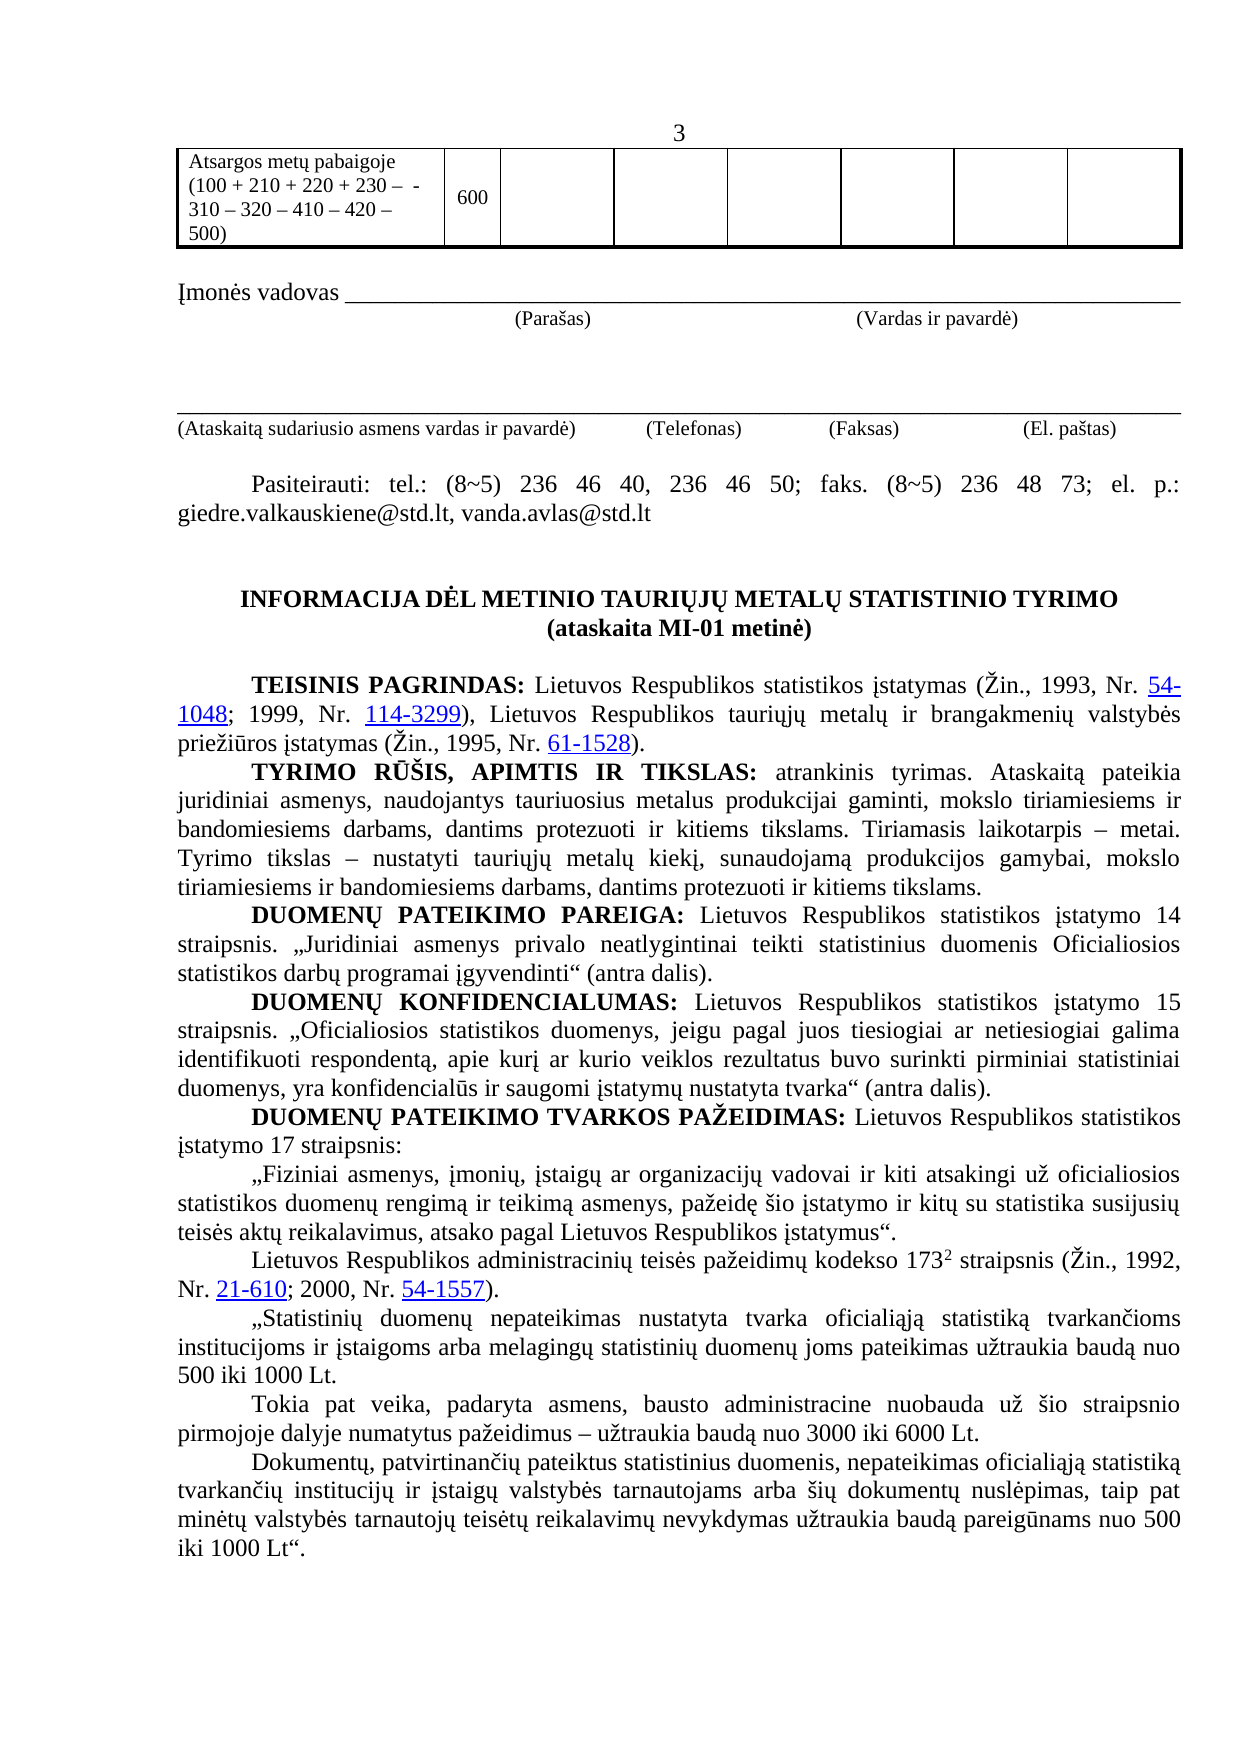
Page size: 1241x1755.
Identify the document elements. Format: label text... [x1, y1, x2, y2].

text (Parašas) (Vardas ir pavardė) [177, 306, 1181, 330]
text TYRIMO RŪŠIS, APIMTIS IR TIKSLAS: atrankinis tyrimas. Ataskaitą pateikia juridiniai asmenys, naudojantys tauriuosius metalus produkcijai gaminti, mokslo tiriamiesiems ir bandomiesiems darbams, dantims protezuoti ir kitiems tikslams. Tiriamasis laikotarpis – metai. Tyrimo tikslas – nustatyti tauriųjų metalų kiekį, sunaudojamą produkcijos gamybai, mokslo tiriamiesiems ir bandomiesiems darbams, dantims protezuoti ir kitiems tikslams. [177, 757, 1181, 900]
text DUOMENŲ KONFIDENCIALUMAS: Lietuvos Respublikos statistikos įstatymo 15 straipsnis. „Oficialiosios statistikos duomenys, jeigu pagal juos tiesiogiai ar netiesiogiai galima identifikuoti respondentą, apie kurį ar kurio veiklos rezultatus buvo surinkti pirminiai statistiniai duomenys, yra konfidencialūs ir saugomi įstatymų nustatyta tvarka“ (antra dalis). [177, 987, 1181, 1102]
text (ataskaita MI-01 metinė) [177, 613, 1181, 642]
table_cell [501, 149, 613, 245]
table_cell Atsargos metų pabaigoje (100 + 210 + 220 + 230 – -310 – 320 – 410 – 420 – 500) [179, 149, 444, 245]
text INFORMACIJA DĖL metinio TAURIŲJŲ METALŲ statistinio tyrimo [177, 584, 1181, 613]
table_cell [615, 149, 727, 245]
table_cell [1068, 149, 1179, 245]
table_cell 600 [445, 149, 500, 245]
table_cell [842, 149, 953, 245]
text „Fiziniai asmenys, įmonių, įstaigų ar organizacijų vadovai ir kiti atsakingi už oficialiosios statistikos duomenų rengimą ir teikimą asmenys, pažeidę šio įstatymo ir kitų su statistika susijusių teisės aktų reikalavimus, atsako pagal Lietuvos Respublikos įstatymus“. [177, 1159, 1181, 1245]
text Dokumentų, patvirtinančių pateiktus statistinius duomenis, nepateikimas oficialiąją statistiką tvarkančių institucijų ir įstaigų valstybės tarnautojams arba šių dokumentų nuslėpimas, taip pat minėtų valstybės tarnautojų teisėtų reikalavimų nevykdymas užtraukia baudą pareigūnams nuo 500 iki 1000 Lt“. [177, 1447, 1181, 1562]
text „Statistinių duomenų nepateikimas nustatyta tvarka oficialiąją statistiką tvarkančioms institucijoms ir įstaigoms arba melagingų statistinių duomenų joms pateikimas užtraukia baudą nuo 500 iki 1000 Lt. [177, 1303, 1181, 1389]
table_cell [728, 149, 840, 245]
text TEISINIS PAGRINDAS: Lietuvos Respublikos statistikos įstatymas (Žin., 1993, Nr. 54-1048; 1999, Nr. 114-3299), Lietuvos Respublikos tauriųjų metalų ir brangakmenių valstybės priežiūros įstatymas (Žin., 1995, Nr. 61-1528). [177, 670, 1181, 757]
table_cell [955, 149, 1067, 245]
text Tokia pat veika, padaryta asmens, bausto administracine nuobauda už šio straipsnio pirmojoje dalyje numatytus pažeidimus – užtraukia baudą nuo 3000 iki 6000 Lt. [177, 1389, 1181, 1447]
text DUOMENŲ PATEIKIMO PAREIGA: Lietuvos Respublikos statistikos įstatymo 14 straipsnis. „Juridiniai asmenys privalo neatlygintinai teikti statistinius duomenis Oficialiosios statistikos darbų programai įgyvendinti“ (antra dalis). [177, 900, 1181, 987]
text DUOMENŲ PATEIKIMO TVARKOS PAŽEIDIMAS: Lietuvos Respublikos statistikos įstatymo 17 straipsnis: [177, 1102, 1181, 1159]
text Lietuvos Respublikos administracinių teisės pažeidimų kodekso 1732 straipsnis (Žin., 1992, Nr. 21-610; 2000, Nr. 54-1557). [177, 1245, 1181, 1303]
text Pasiteirauti: tel.: (8~5) 236 46 40, 236 46 50; faks. (8~5) 236 48 73; el. p.: giedre.valkauskiene@std.lt, vanda.avlas@std.lt [177, 469, 1181, 527]
text (Ataskaitą sudariusio asmens vardas ir pavardė) (Telefonas) (Faksas) (El. paštas) [177, 416, 1181, 440]
text Įmonės vadovas [177, 277, 1181, 306]
